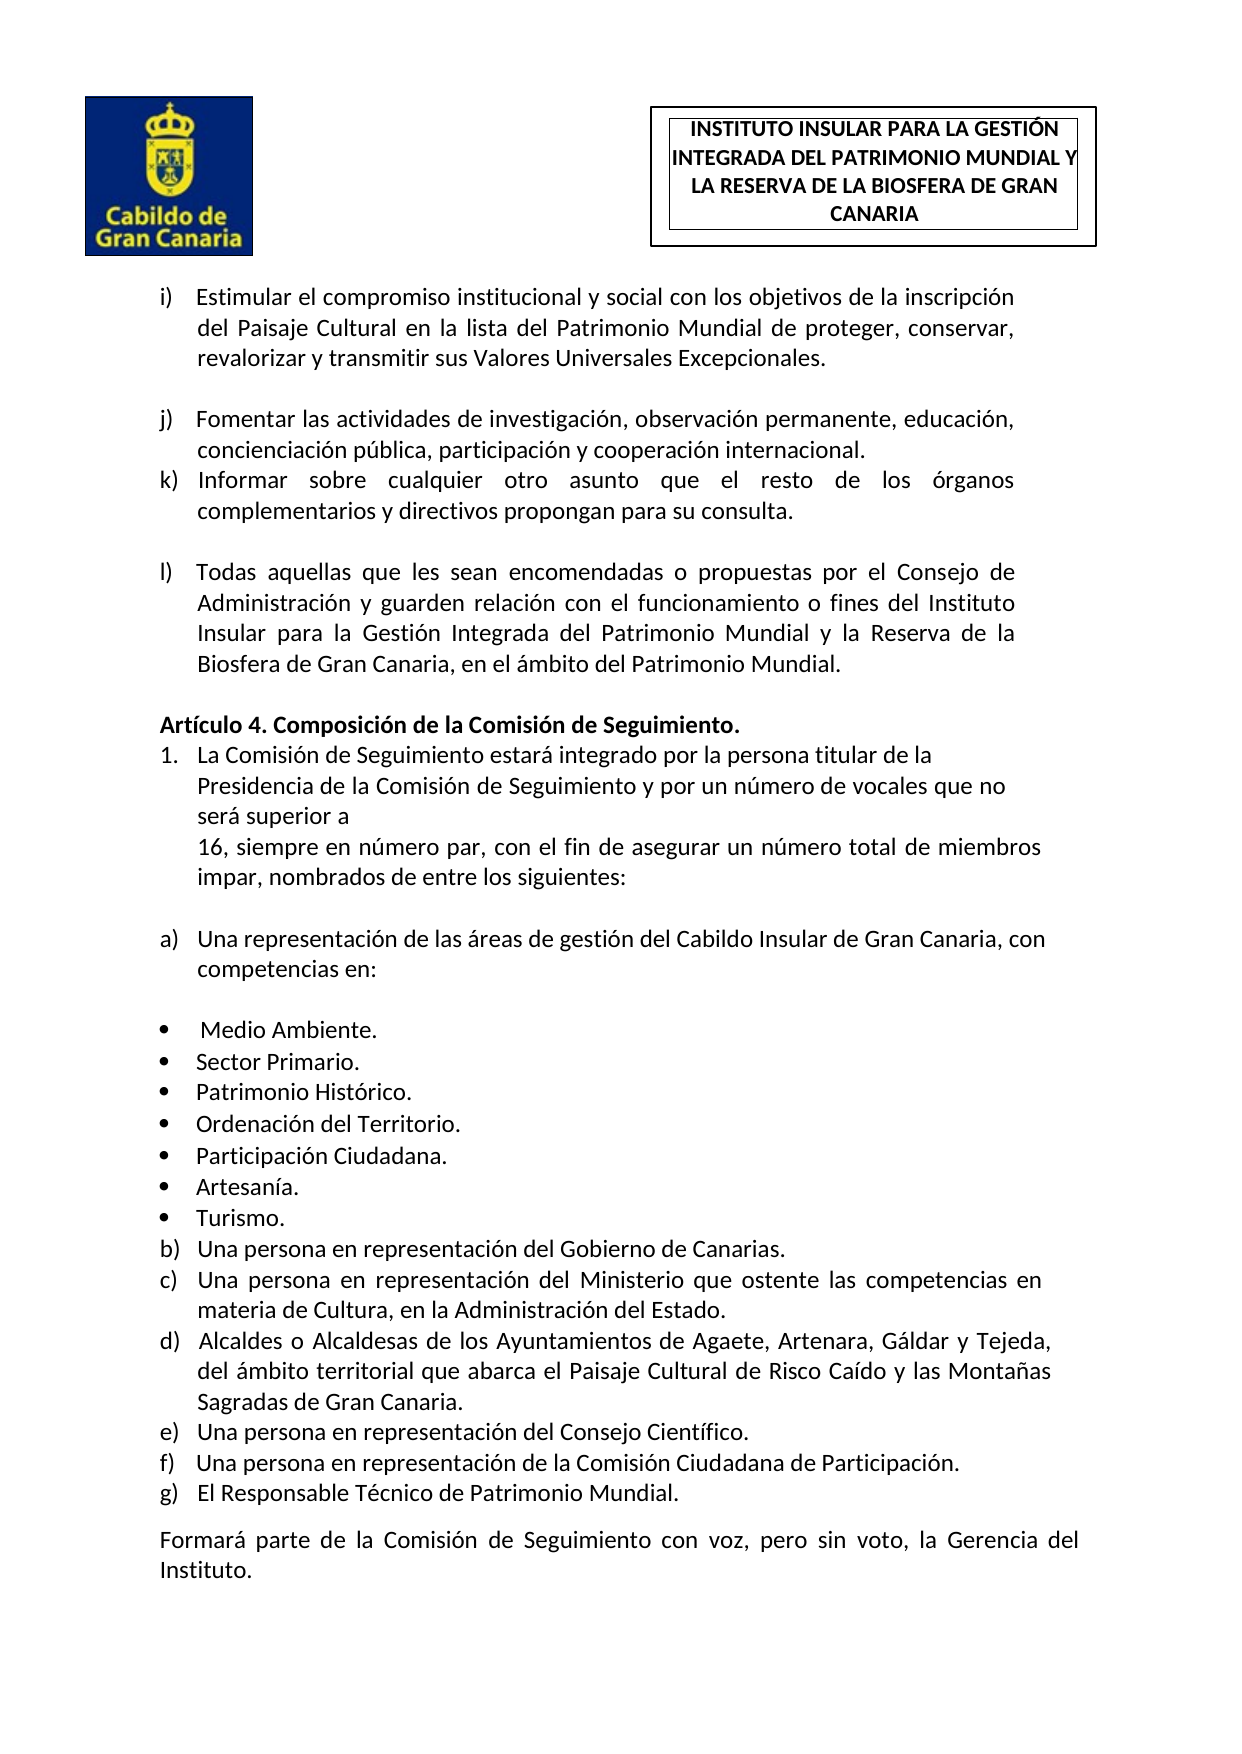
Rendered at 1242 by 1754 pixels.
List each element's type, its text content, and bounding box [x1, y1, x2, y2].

text f) Una persona en representación de la Comisión Ciudadana de Participación. g) El Responsable Técnico de Patrimonio Mundial. [159, 1447, 968, 1508]
text  Medio Ambiente. [159, 1014, 1112, 1045]
text  Artesanía. [159, 1171, 1112, 1201]
text j) Fomentar las actividades de investigación, observación permanente, educación, concienciación pública, participación y cooperación internacional. [159, 404, 1014, 465]
text a) Una representación de las áreas de gestión del Cabildo Insular de Gran Canaria, con competencias en: [159, 923, 1051, 984]
text  Sector Primario. [159, 1045, 1112, 1076]
text  Ordenación del Territorio. [159, 1107, 1112, 1139]
text d) Alcaldes o Alcaldesas de los Ayuntamientos de Agaete, Artenara, Gáldar y Tejeda, del ámbito territorial que abarca el Paisaje Cultural de Risco Caído y las Montañas Sagradas de Gran Canaria. [159, 1325, 1051, 1416]
text i) Estimular el compromiso institucional y social con los objetivos de la inscripción del Paisaje Cultural en la lista del Patrimonio Mundial de proteger, conservar, revalorizar y transmitir sus Valores Universales Excepcionales. [159, 281, 1015, 373]
text e) Una persona en representación del Consejo Científico. [159, 1416, 1112, 1447]
text l) Todas aquellas que les sean encomendadas o propuestas por el Consejo de Administración y guarden relación con el funcionamiento o fines del Instituto Insular para la Gestión Integrada del Patrimonio Mundial y la Reserva de la Biosfera de Gran Canaria, en el ámbito del Patrimonio Mundial. [159, 556, 1015, 678]
text Formará parte de la Comisión de Seguimiento con voz, pero sin voto, la Gerencia del [159, 1525, 1112, 1555]
text b) Una persona en representación del Gobierno de Canarias. [159, 1233, 1112, 1264]
text k) Informar sobre cualquier otro asunto que el resto de los órganos complementarios y directivos propongan para su consulta. [159, 465, 1014, 526]
text c) Una persona en representación del Ministerio que ostente las competencias en materia de Cultura, en la Administración del Estado. [159, 1264, 1051, 1325]
text  Turismo. [159, 1201, 1112, 1233]
text 16, siempre en número par, con el fin de asegurar un número total de miembros impar, nombrados de entre los siguientes: [197, 831, 1052, 892]
text  Patrimonio Histórico. [159, 1077, 1112, 1107]
text Artículo 4. Composición de la Comisión de Seguimiento. [159, 709, 1112, 739]
picture [86, 98, 252, 255]
text 1. La Comisión de Seguimiento estará integrado por la persona titular de la Presidencia de la Comisión de Seguimiento y por un número de vocales que no será superior a [159, 739, 1051, 831]
text Instituto. [159, 1555, 1112, 1586]
text  Participación Ciudadana. [159, 1139, 1112, 1171]
